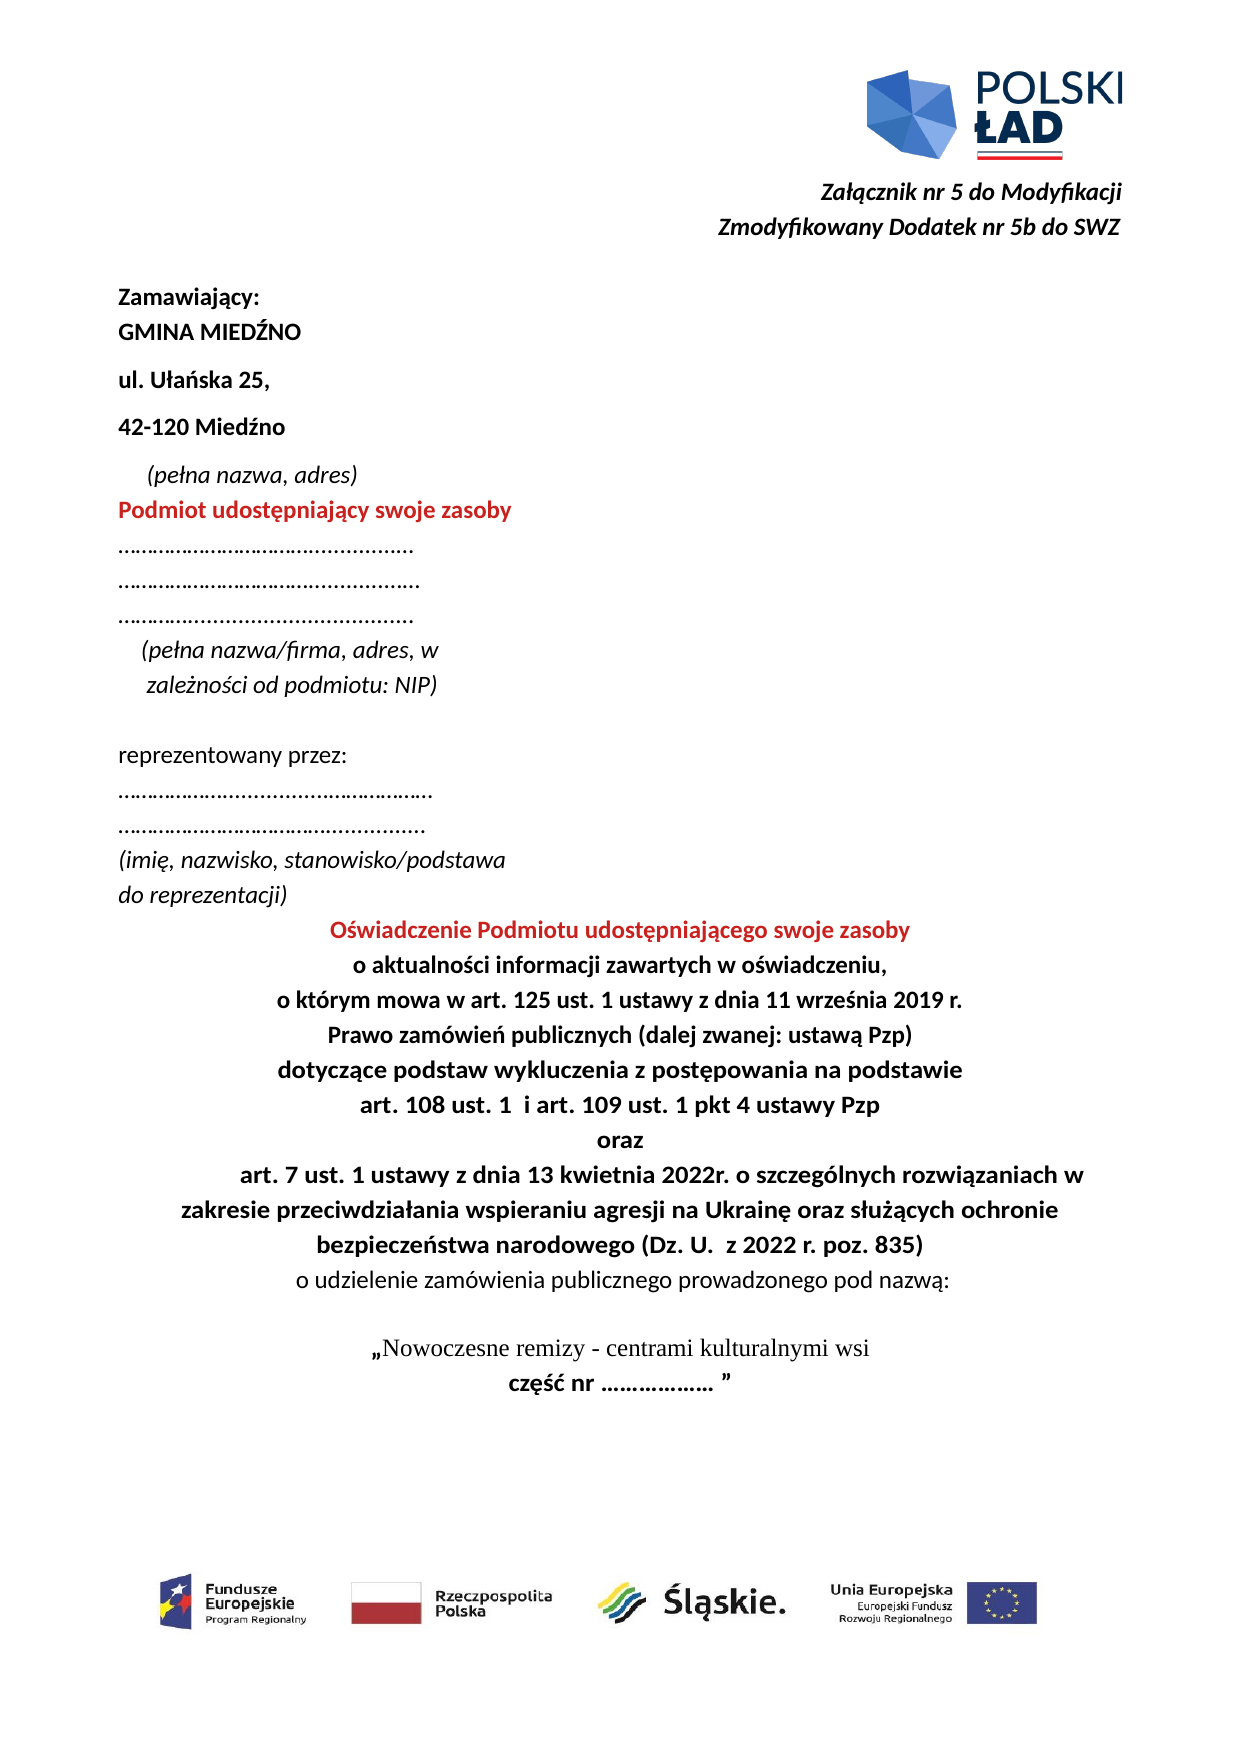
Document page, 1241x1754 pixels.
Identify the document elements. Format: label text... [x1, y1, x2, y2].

text ………………………………................ [118, 809, 1122, 839]
text część nr ……………… ” [118, 1367, 1122, 1426]
text (pełna nazwa/firma, adres, w [118, 634, 1122, 664]
text GMINA MIEDŹNO [118, 316, 1122, 347]
text „Nowoczesne remizy - centrami kulturalnymi wsi [118, 1332, 1122, 1362]
text Oświadczenie Podmiotu udostępniającego swoje zasoby [118, 914, 1122, 944]
text ul. Ułańska 25, [118, 364, 1122, 394]
text Podmiot udostępniający swoje zasoby [118, 494, 1122, 524]
text do reprezentacji) [118, 879, 1122, 909]
text Zmodyfikowany Dodatek nr 5b do SWZ [118, 211, 1122, 242]
text ……………………………...............… [118, 564, 1122, 594]
text 42-120 Miedźno [118, 411, 1122, 442]
text Załącznik nr 5 do Modyfikacji [118, 176, 1122, 207]
text (imię, nazwisko, stanowisko/podstawa [118, 844, 1122, 874]
text reprezentowany przez: [118, 739, 1122, 769]
text art. 7 ust. 1 ustawy z dnia 13 kwietnia 2022r. o szczególnych rozwiązaniach w zakresie przeciwdziałania wspieraniu agresji na Ukrainę oraz służących ochronie bezpieczeństwa narodowego (Dz. U. z 2022 r. poz. 835) [118, 1159, 1122, 1259]
text Zamawiający: [118, 281, 1122, 312]
picture [867, 70, 1123, 160]
picture [142, 1547, 1063, 1658]
text o którym mowa w art. 125 ust. 1 ustawy z dnia 11 września 2019 r. [118, 984, 1122, 1014]
text zależności od podmiotu: NIP) [118, 669, 1122, 699]
text ………….................................... [118, 599, 1122, 629]
text o udzielenie zamówienia publicznego prowadzonego pod nazwą: [118, 1264, 1122, 1294]
text ……………….................……………… [118, 774, 1122, 804]
text dotyczące podstaw wykluczenia z postępowania na podstawie [118, 1054, 1122, 1084]
text (pełna nazwa, adres) [118, 459, 1122, 489]
text o aktualności informacji zawartych w oświadczeniu, [118, 949, 1122, 979]
text ……………………………..............… [118, 529, 1122, 559]
text oraz [118, 1124, 1122, 1154]
text Prawo zamówień publicznych (dalej zwanej: ustawą Pzp) [118, 1019, 1122, 1049]
text art. 108 ust. 1 i art. 109 ust. 1 pkt 4 ustawy Pzp [118, 1089, 1122, 1119]
